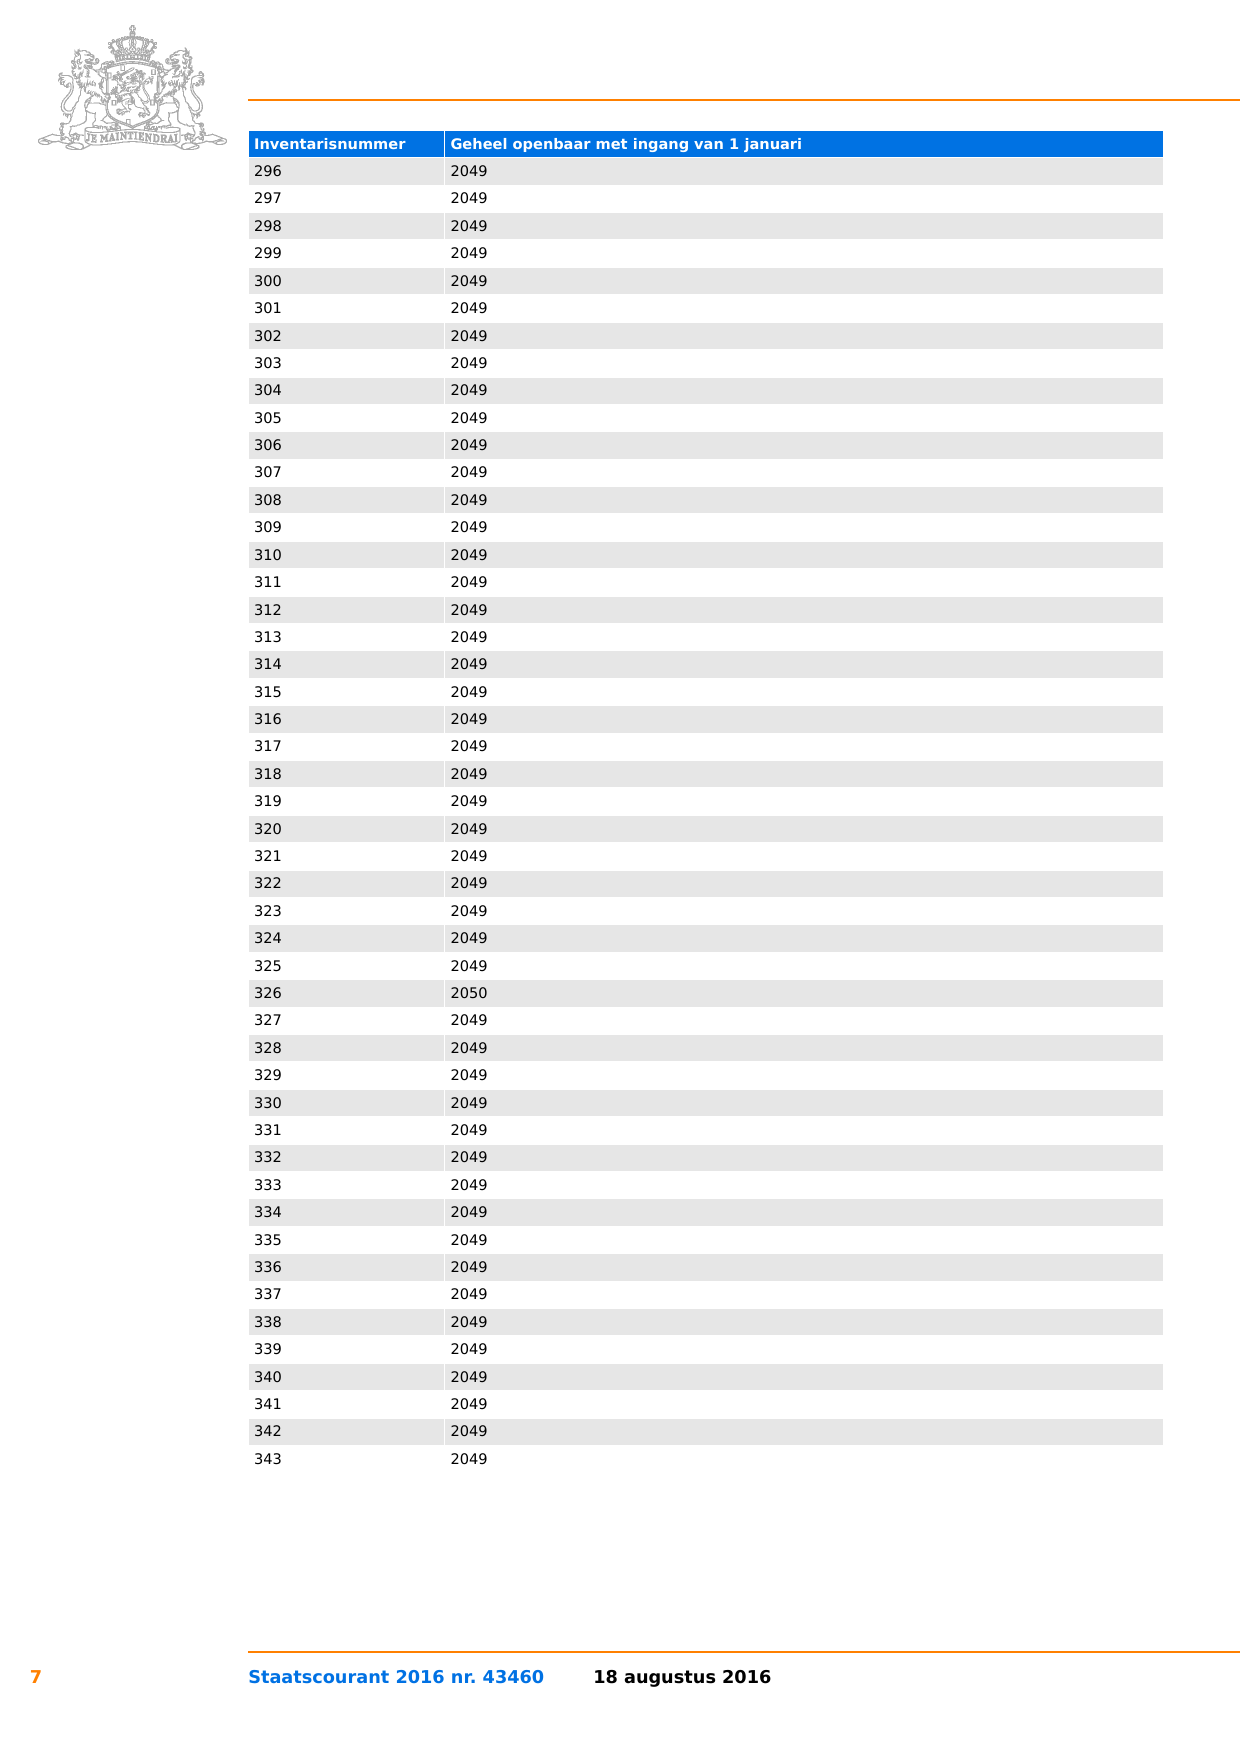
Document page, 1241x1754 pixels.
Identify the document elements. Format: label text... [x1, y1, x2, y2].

picture [38, 25, 227, 150]
table_cell 334 [249, 1199, 444, 1226]
table_cell 2049 [445, 1419, 1163, 1445]
table_cell 301 [249, 295, 444, 322]
table_cell 2049 [445, 569, 1163, 596]
table_cell 2049 [445, 158, 1163, 185]
table_cell 310 [249, 542, 444, 568]
table_cell 315 [249, 679, 444, 705]
table_header Inventarisnummer [249, 131, 444, 157]
table_cell 2049 [445, 1199, 1163, 1226]
table_cell 2049 [445, 1227, 1163, 1253]
table_cell 2049 [445, 1117, 1163, 1143]
table_cell 307 [249, 460, 444, 486]
table_cell 340 [249, 1364, 444, 1390]
table_cell 2049 [445, 1090, 1163, 1116]
table_cell 2049 [445, 597, 1163, 623]
table_cell 2049 [445, 350, 1163, 376]
table_cell 2049 [445, 515, 1163, 541]
table_cell 2049 [445, 1063, 1163, 1089]
table_cell 2049 [445, 1008, 1163, 1034]
table_cell 309 [249, 515, 444, 541]
table_cell 312 [249, 597, 444, 623]
table_cell 325 [249, 953, 444, 979]
table_cell 326 [249, 980, 444, 1007]
table_cell 2049 [445, 761, 1163, 787]
table_cell 333 [249, 1172, 444, 1198]
table_cell 306 [249, 432, 444, 459]
table_cell 323 [249, 898, 444, 924]
table_cell 305 [249, 405, 444, 431]
table_header Geheel openbaar met ingang van 1 januari [445, 131, 1163, 157]
table_cell 2049 [445, 953, 1163, 979]
table_cell 2049 [445, 542, 1163, 568]
table_cell 327 [249, 1008, 444, 1034]
table_cell 2049 [445, 679, 1163, 705]
table_cell 336 [249, 1254, 444, 1281]
table_cell 335 [249, 1227, 444, 1253]
table_cell 2049 [445, 706, 1163, 733]
table_cell 322 [249, 871, 444, 897]
table_cell 296 [249, 158, 444, 185]
table_cell 2049 [445, 432, 1163, 459]
table_cell 311 [249, 569, 444, 596]
table_cell 2049 [445, 1254, 1163, 1281]
table_cell 316 [249, 706, 444, 733]
table_cell 338 [249, 1309, 444, 1335]
table_cell 2049 [445, 1309, 1163, 1335]
table_cell 330 [249, 1090, 444, 1116]
table_cell 324 [249, 925, 444, 952]
table_cell 298 [249, 213, 444, 239]
table_cell 2049 [445, 816, 1163, 842]
table_cell 2050 [445, 980, 1163, 1007]
table_cell 337 [249, 1282, 444, 1308]
table_cell 342 [249, 1419, 444, 1445]
table_cell 320 [249, 816, 444, 842]
table_cell 2049 [445, 898, 1163, 924]
table_cell 2049 [445, 405, 1163, 431]
table_cell 2049 [445, 651, 1163, 678]
table_cell 2049 [445, 487, 1163, 513]
table_cell 299 [249, 241, 444, 267]
table_cell 2049 [445, 1145, 1163, 1171]
table_cell 328 [249, 1035, 444, 1061]
table_cell 329 [249, 1063, 444, 1089]
table_cell 2049 [445, 460, 1163, 486]
table_cell 343 [249, 1446, 444, 1472]
table_cell 2049 [445, 1035, 1163, 1061]
table_cell 2049 [445, 213, 1163, 239]
table_cell 302 [249, 323, 444, 349]
table_cell 317 [249, 734, 444, 760]
table_cell 2049 [445, 1446, 1163, 1472]
table_cell 304 [249, 378, 444, 404]
table_cell 2049 [445, 1172, 1163, 1198]
table_cell 2049 [445, 1364, 1163, 1390]
table_cell 2049 [445, 323, 1163, 349]
table_cell 300 [249, 268, 444, 294]
table_cell 313 [249, 624, 444, 650]
table_cell 339 [249, 1336, 444, 1363]
table_cell 341 [249, 1391, 444, 1417]
table_cell 308 [249, 487, 444, 513]
table_cell 2049 [445, 1391, 1163, 1417]
table_cell 2049 [445, 871, 1163, 897]
table_cell 297 [249, 186, 444, 212]
table_cell 331 [249, 1117, 444, 1143]
table_cell 2049 [445, 186, 1163, 212]
table_cell 2049 [445, 734, 1163, 760]
table_cell 318 [249, 761, 444, 787]
table_cell 2049 [445, 378, 1163, 404]
table_cell 2049 [445, 241, 1163, 267]
table_cell 2049 [445, 268, 1163, 294]
table_cell 2049 [445, 925, 1163, 952]
table_cell 2049 [445, 295, 1163, 322]
table_cell 314 [249, 651, 444, 678]
table_cell 319 [249, 789, 444, 815]
table_cell 2049 [445, 843, 1163, 869]
table_cell 2049 [445, 1336, 1163, 1363]
table_cell 332 [249, 1145, 444, 1171]
table_cell 321 [249, 843, 444, 869]
table_cell 2049 [445, 789, 1163, 815]
table_cell 303 [249, 350, 444, 376]
table_cell 2049 [445, 624, 1163, 650]
table_cell 2049 [445, 1282, 1163, 1308]
